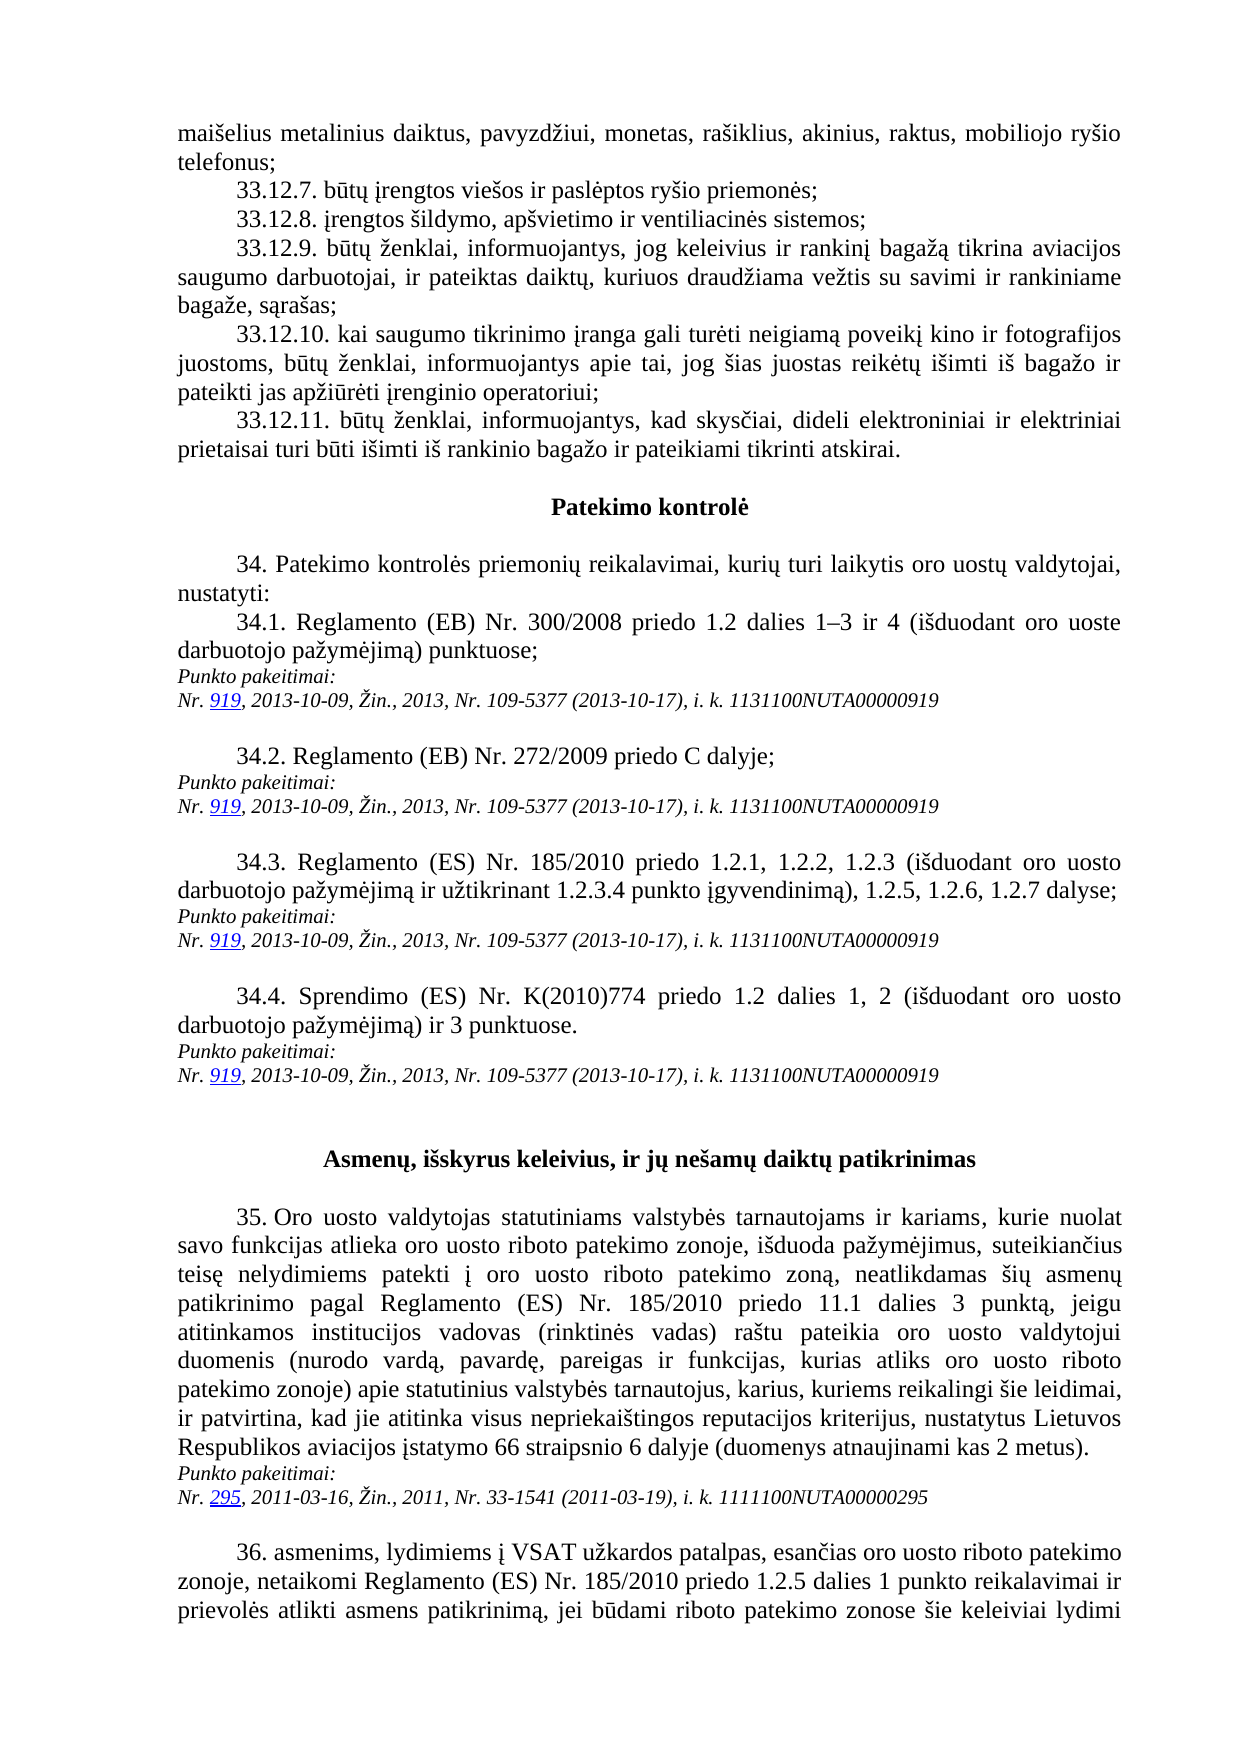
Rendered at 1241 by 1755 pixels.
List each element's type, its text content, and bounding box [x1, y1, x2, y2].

text 35. Oro uosto valdytojas statutiniams valstybės tarnautojams ir kariams, kurie nuolat savo funkcijas atlieka oro uosto riboto patekimo zonoje, išduoda pažymėjimus, suteikiančius teisę nelydimiems patekti į oro uosto riboto patekimo zoną, neatlikdamas šių asmenų patikrinimo pagal Reglamento (ES) Nr. 185/2010 priedo 11.1 dalies 3 punktą, jeigu atitinkamos institucijos vadovas (rinktinės vadas) raštu pateikia oro uosto valdytojui duomenis (nurodo vardą, pavardę, pareigas ir funkcijas, kurias atliks oro uosto riboto patekimo zonoje) apie statutinius valstybės tarnautojus, karius, kuriems reikalingi šie leidimai, ir patvirtina, kad jie atitinka visus nepriekaištingos reputacijos kriterijus, nustatytus Lietuvos Respublikos aviacijos įstatymo 66 straipsnio 6 dalyje (duomenys atnaujinami kas 2 metus). [177, 1202, 1122, 1461]
text 33.12.8. įrengtos šildymo, apšvietimo ir ventiliacinės sistemos; [177, 204, 1122, 233]
text 33.12.9. būtų ženklai, informuojantys, jog keleivius ir rankinį bagažą tikrina aviacijos saugumo darbuotojai, ir pateiktas daiktų, kuriuos draudžiama vežtis su savimi ir rankiniame bagaže, sąrašas; [177, 233, 1122, 319]
text 33.12.10. kai saugumo tikrinimo įranga gali turėti neigiamą poveikį kino ir fotografijos juostoms, būtų ženklai, informuojantys apie tai, jog šias juostas reikėtų išimti iš bagažo ir pateikti jas apžiūrėti įrenginio operatoriui; [177, 319, 1122, 406]
text Punkto pakeitimai: [177, 1461, 1122, 1485]
text Nr. 919, 2013-10-09, Žin., 2013, Nr. 109-5377 (2013-10-17), i. k. 1131100NUTA00000919 [177, 794, 1122, 818]
text 34.4. Sprendimo (ES) Nr. K(2010)774 priedo 1.2 dalies 1, 2 (išduodant oro uosto darbuotojo pažymėjimą) ir 3 punktuose. [177, 981, 1122, 1039]
text maišelius metalinius daiktus, pavyzdžiui, monetas, rašiklius, akinius, raktus, mobiliojo ryšio telefonus; [177, 118, 1122, 176]
text 34.1. Reglamento (EB) Nr. 300/2008 priedo 1.2 dalies 1–3 ir 4 (išduodant oro uoste darbuotojo pažymėjimą) punktuose; [177, 607, 1122, 664]
text Punkto pakeitimai: [177, 1039, 1122, 1063]
text 33.12.11. būtų ženklai, informuojantys, kad skysčiai, dideli elektroniniai ir elektriniai prietaisai turi būti išimti iš rankinio bagažo ir pateikiami tikrinti atskirai. [177, 406, 1122, 463]
text Nr. 919, 2013-10-09, Žin., 2013, Nr. 109-5377 (2013-10-17), i. k. 1131100NUTA00000919 [177, 928, 1122, 952]
text 34.3. Reglamento (ES) Nr. 185/2010 priedo 1.2.1, 1.2.2, 1.2.3 (išduodant oro uosto darbuotojo pažymėjimą ir užtikrinant 1.2.3.4 punkto įgyvendinimą), 1.2.5, 1.2.6, 1.2.7 dalyse; [177, 847, 1122, 904]
text Patekimo kontrolė [177, 492, 1122, 521]
text Punkto pakeitimai: [177, 664, 1122, 688]
text 34.2. Reglamento (EB) Nr. 272/2009 priedo C dalyje; [177, 741, 1122, 770]
text 33.12.7. būtų įrengtos viešos ir paslėptos ryšio priemonės; [177, 176, 1122, 204]
text Asmenų, išskyrus keleivius, ir jų nešamų daiktų patikrinimas [177, 1144, 1122, 1173]
text 34. Patekimo kontrolės priemonių reikalavimai, kurių turi laikytis oro uostų valdytojai, nustatyti: [177, 549, 1122, 607]
text Nr. 919, 2013-10-09, Žin., 2013, Nr. 109-5377 (2013-10-17), i. k. 1131100NUTA00000919 [177, 1063, 1122, 1087]
text 36. asmenims, lydimiems į VSAT užkardos patalpas, esančias oro uosto riboto patekimo zonoje, netaikomi Reglamento (ES) Nr. 185/2010 priedo 1.2.5 dalies 1 punkto reikalavimai ir prievolės atlikti asmens patikrinimą, jei būdami riboto patekimo zonose šie keleiviai lydimi [177, 1537, 1122, 1624]
text Punkto pakeitimai: [177, 770, 1122, 794]
text Punkto pakeitimai: [177, 904, 1122, 928]
text Nr. 295, 2011-03-16, Žin., 2011, Nr. 33-1541 (2011-03-19), i. k. 1111100NUTA00000295 [177, 1485, 1122, 1509]
text Nr. 919, 2013-10-09, Žin., 2013, Nr. 109-5377 (2013-10-17), i. k. 1131100NUTA00000919 [177, 688, 1122, 712]
